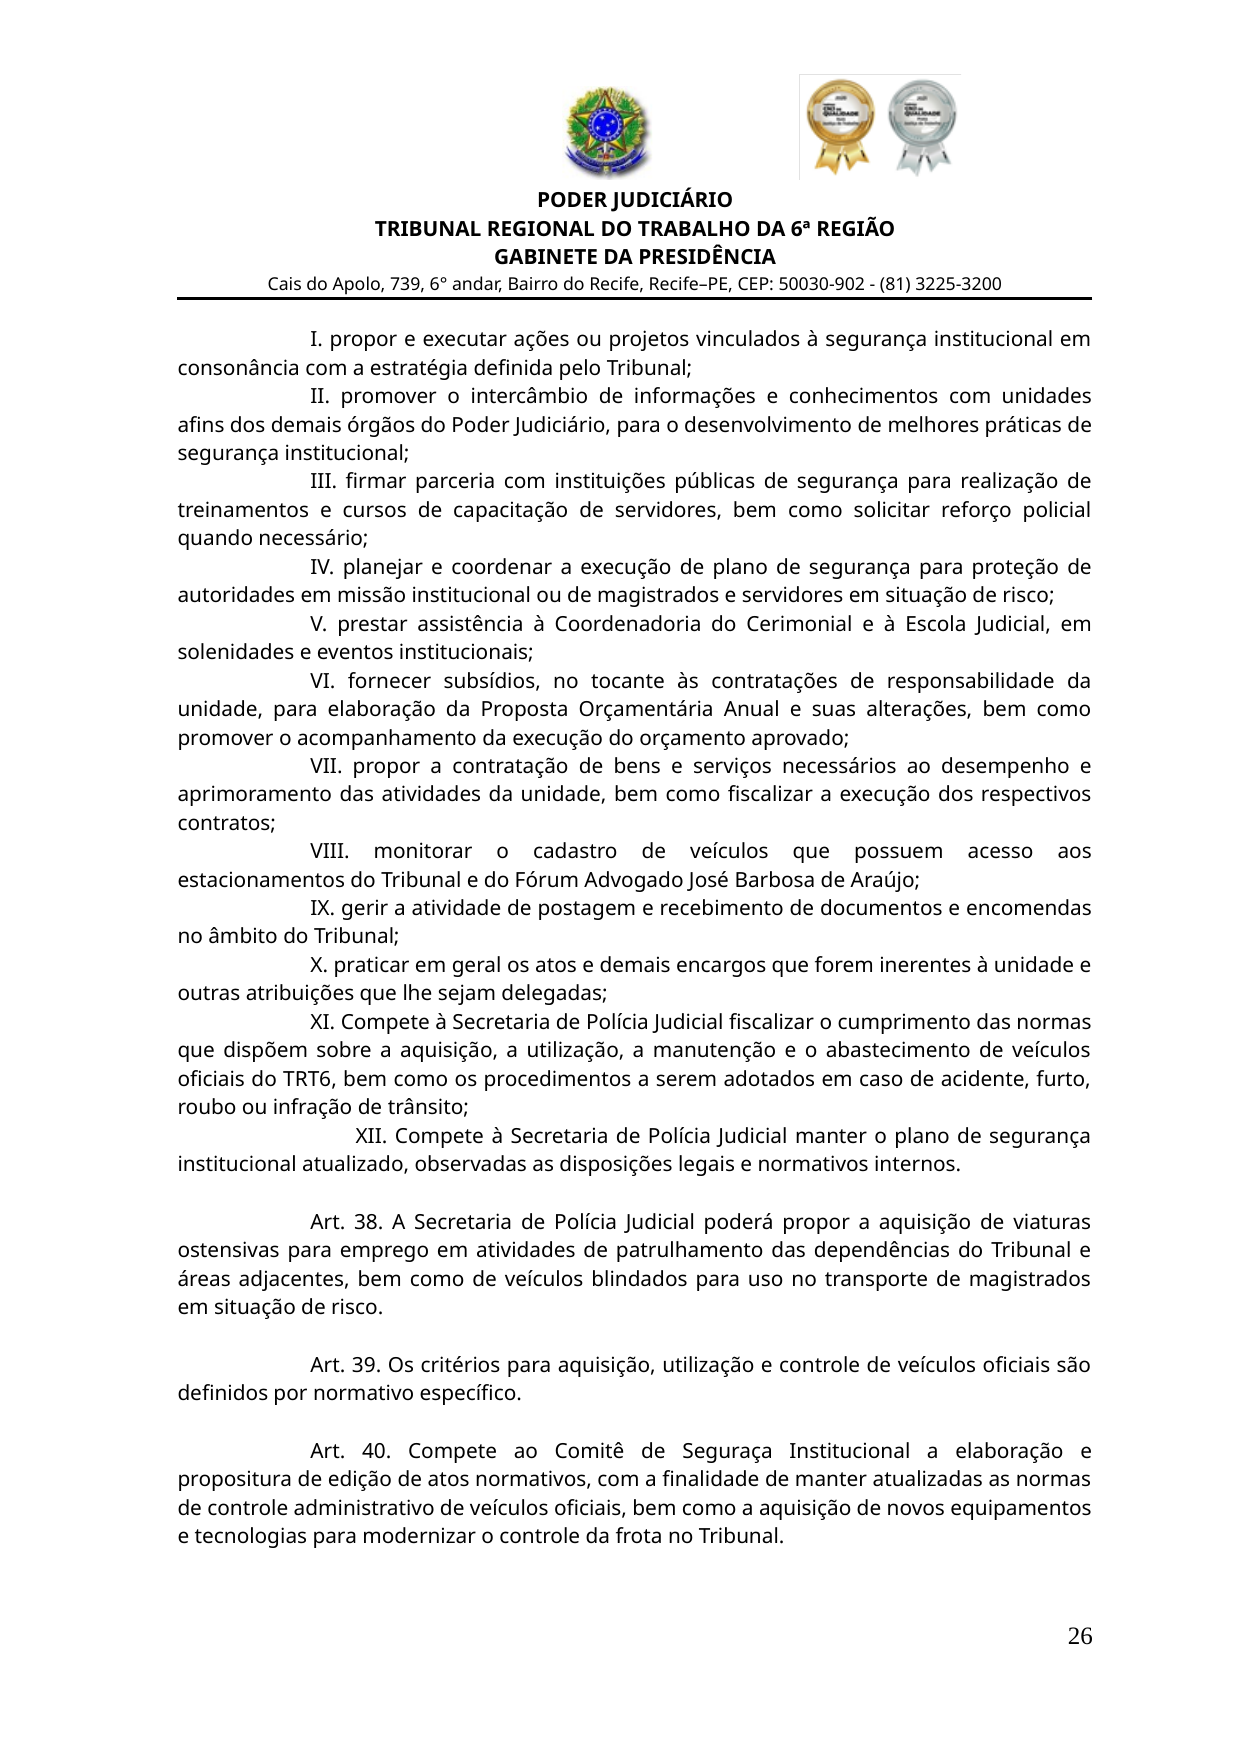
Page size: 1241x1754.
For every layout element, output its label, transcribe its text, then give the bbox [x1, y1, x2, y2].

text Art. 40. Compete ao Comitê de Seguraça Institucional a elaboração e propositura de edição de atos normativos, com a finalidade de manter atualizadas as normas de controle administrativo de veículos oficiais, bem como a aquisição de novos equipamentos e tecnologias para modernizar o controle da frota no Tribunal. [177, 1436, 1092, 1549]
text Art. 38. A Secretaria de Polícia Judicial poderá propor a aquisição de viaturas ostensivas para emprego em atividades de patrulhamento das dependências do Tribunal e áreas adjacentes, bem como de veículos blindados para uso no transporte de magistrados em situação de risco. [177, 1207, 1092, 1321]
text IV. planejar e coordenar a execução de plano de segurança para proteção de autoridades em missão institucional ou de magistrados e servidores em situação de risco; [177, 552, 1092, 609]
text XII. Compete à Secretaria de Polícia Judicial manter o plano de segurança institucional atualizado, observadas as disposições legais e normativos internos. [177, 1121, 1092, 1178]
picture [562, 86, 653, 180]
text VII. propor a contratação de bens e serviços necessários ao desempenho e aprimoramento das atividades da unidade, bem como fiscalizar a execução dos respectivos contratos; [177, 751, 1092, 836]
text X. praticar em geral os atos e demais encargos que forem inerentes à unidade e outras atribuições que lhe sejam delegadas; [177, 950, 1092, 1007]
text III. firmar parceria com instituições públicas de segurança para realização de treinamentos e cursos de capacitação de servidores, bem como solicitar reforço policial quando necessário; [177, 467, 1092, 552]
text II. promover o intercâmbio de informações e conhecimentos com unidades afins dos demais órgãos do Poder Judiciário, para o desenvolvimento de melhores práticas de segurança institucional; [177, 381, 1092, 467]
text Art. 39. Os critérios para aquisição, utilização e controle de veículos oficiais são definidos por normativo específico. [177, 1350, 1092, 1407]
text VI. fornecer subsídios, no tocante às contratações de responsabilidade da unidade, para elaboração da Proposta Orçamentária Anual e suas alterações, bem como promover o acompanhamento da execução do orçamento aprovado; [177, 666, 1092, 751]
text IX. gerir a atividade de postagem e recebimento de documentos e encomendas no âmbito do Tribunal; [177, 893, 1092, 950]
text XI. Compete à Secretaria de Polícia Judicial fiscalizar o cumprimento das normas que dispõem sobre a aquisição, a utilização, a manutenção e o abastecimento de veículos oficiais do TRT6, bem como os procedimentos a serem adotados em caso de acidente, furto, roubo ou infração de trânsito; [177, 1007, 1092, 1121]
text I. propor e executar ações ou projetos vinculados à segurança institucional em consonância com a estratégia definida pelo Tribunal; [177, 324, 1092, 381]
picture [798, 73, 962, 180]
text V. prestar assistência à Coordenadoria do Cerimonial e à Escola Judicial, em solenidades e eventos institucionais; [177, 609, 1092, 666]
text VIII. monitorar o cadastro de veículos que possuem acesso aos estacionamentos do Tribunal e do Fórum Advogado José Barbosa de Araújo; [177, 836, 1092, 893]
